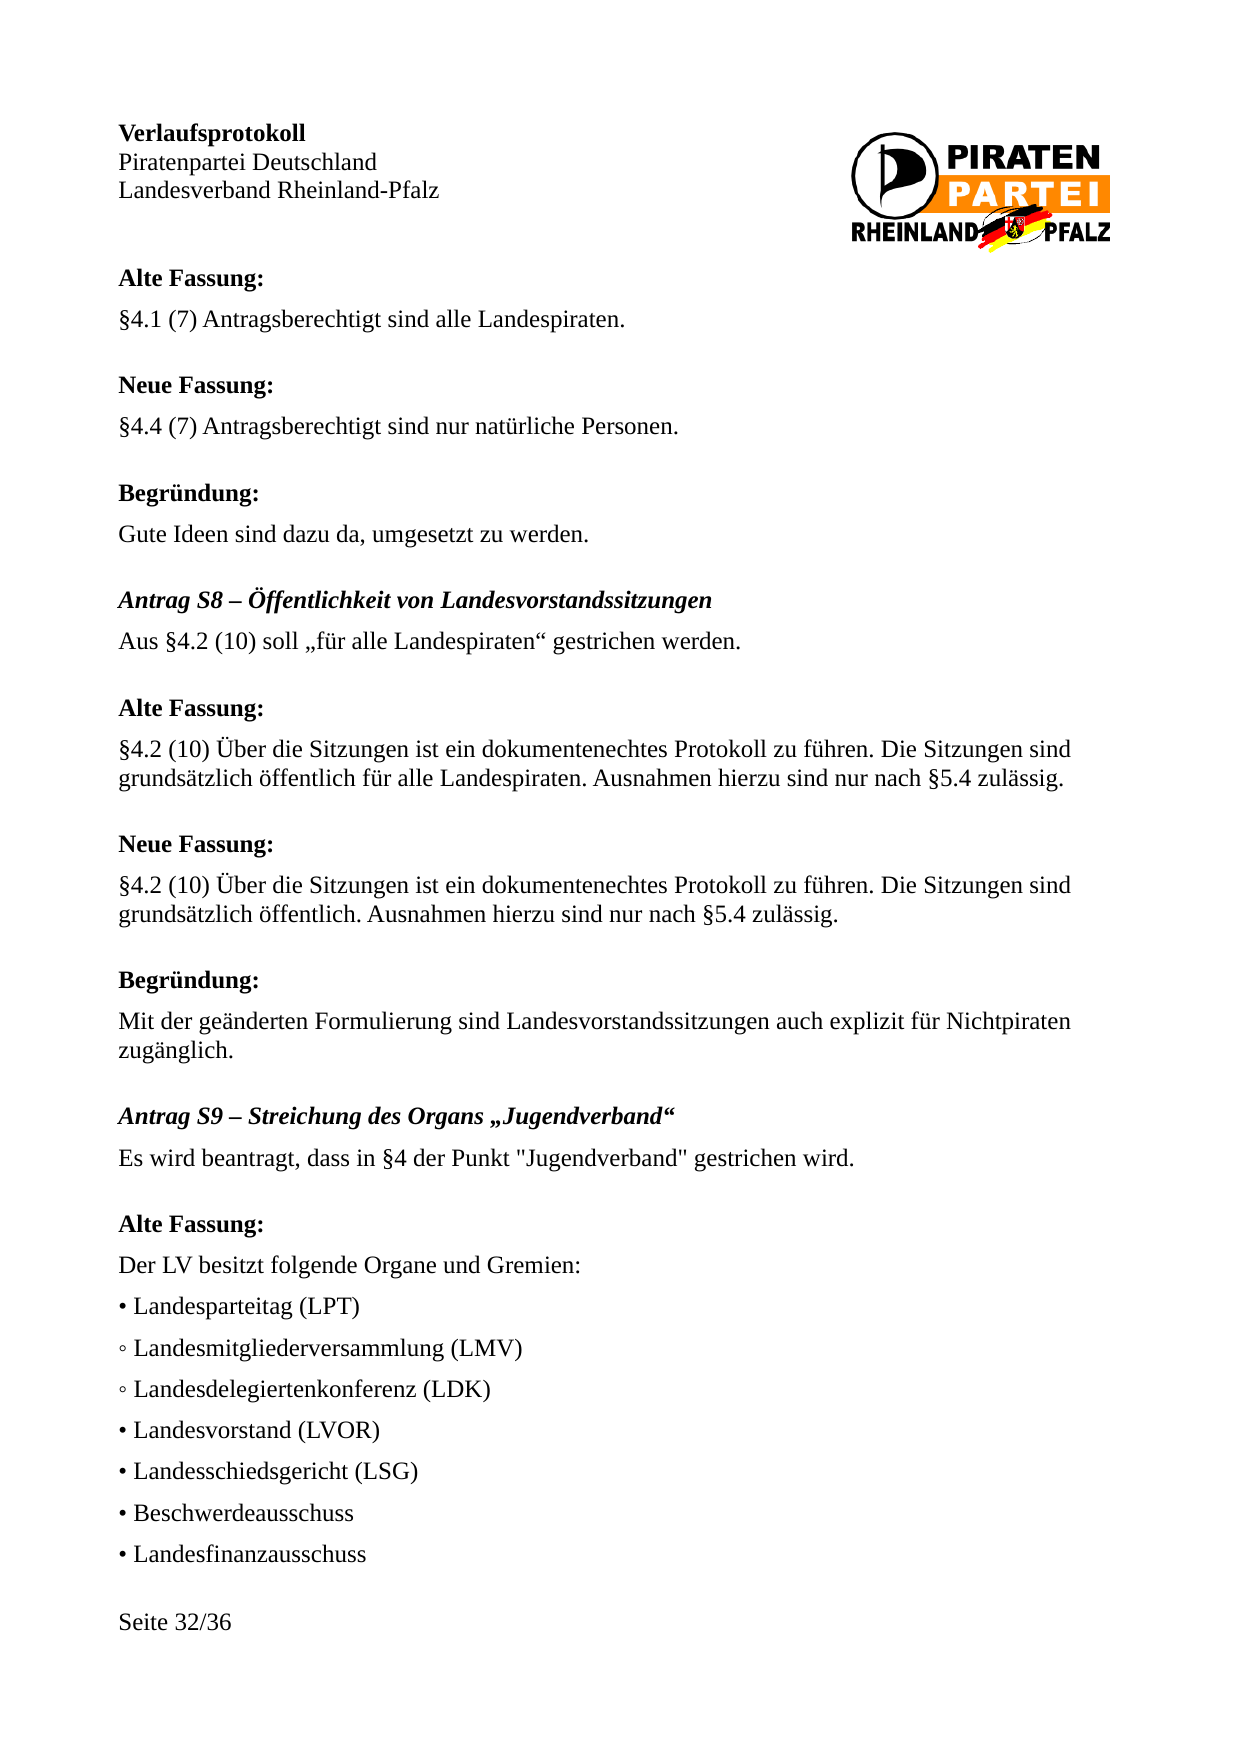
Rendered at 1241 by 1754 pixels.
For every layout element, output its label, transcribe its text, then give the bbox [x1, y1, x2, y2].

text • Landesfinanzausschuss [118, 1539, 1122, 1568]
subtitle Begründung: [118, 478, 1122, 506]
text • Beschwerdeausschuss [118, 1498, 1122, 1526]
text Mit der geänderten Formulierung sind Landesvorstandssitzungen auch explizit für Nichtpiraten zugänglich. [118, 1006, 1122, 1064]
text Gute Ideen sind dazu da, umgesetzt zu werden. [118, 519, 1122, 548]
subtitle Antrag S9 – Streichung des Organs „Jugendverband“ [118, 1101, 1122, 1130]
picture [835, 121, 1110, 255]
subtitle Antrag S8 – Öffentlichkeit von Landesvorstandssitzungen [118, 585, 1122, 614]
subtitle Alte Fassung: [118, 693, 1122, 721]
text ◦ Landesdelegiertenkonferenz (LDK) [118, 1374, 1122, 1403]
text §4.4 (7) Antragsberechtigt sind nur natürliche Personen. [118, 411, 1122, 440]
subtitle Alte Fassung: [118, 263, 1122, 291]
text • Landesparteitag (LPT) [118, 1291, 1122, 1320]
text Der LV besitzt folgende Organe und Gremien: [118, 1250, 1122, 1279]
text • Landesschiedsgericht (LSG) [118, 1456, 1122, 1485]
text Es wird beantragt, dass in §4 der Punkt "Jugendverband" gestrichen wird. [118, 1143, 1122, 1171]
text §4.1 (7) Antragsberechtigt sind alle Landespiraten. [118, 304, 1122, 333]
subtitle Neue Fassung: [118, 370, 1122, 399]
text Aus §4.2 (10) soll „für alle Landespiraten“ gestrichen werden. [118, 626, 1122, 655]
text §4.2 (10) Über die Sitzungen ist ein dokumentenechtes Protokoll zu führen. Die Sitzungen sind grundsätzlich öffentlich. Ausnahmen hierzu sind nur nach §5.4 zulässig. [118, 870, 1122, 928]
text §4.2 (10) Über die Sitzungen ist ein dokumentenechtes Protokoll zu führen. Die Sitzungen sind grundsätzlich öffentlich für alle Landespiraten. Ausnahmen hierzu sind nur nach §5.4 zulässig. [118, 734, 1122, 791]
subtitle Alte Fassung: [118, 1209, 1122, 1238]
text • Landesvorstand (LVOR) [118, 1415, 1122, 1444]
subtitle Neue Fassung: [118, 829, 1122, 858]
text ◦ Landesmitgliederversammlung (LMV) [118, 1333, 1122, 1361]
subtitle Begründung: [118, 965, 1122, 994]
